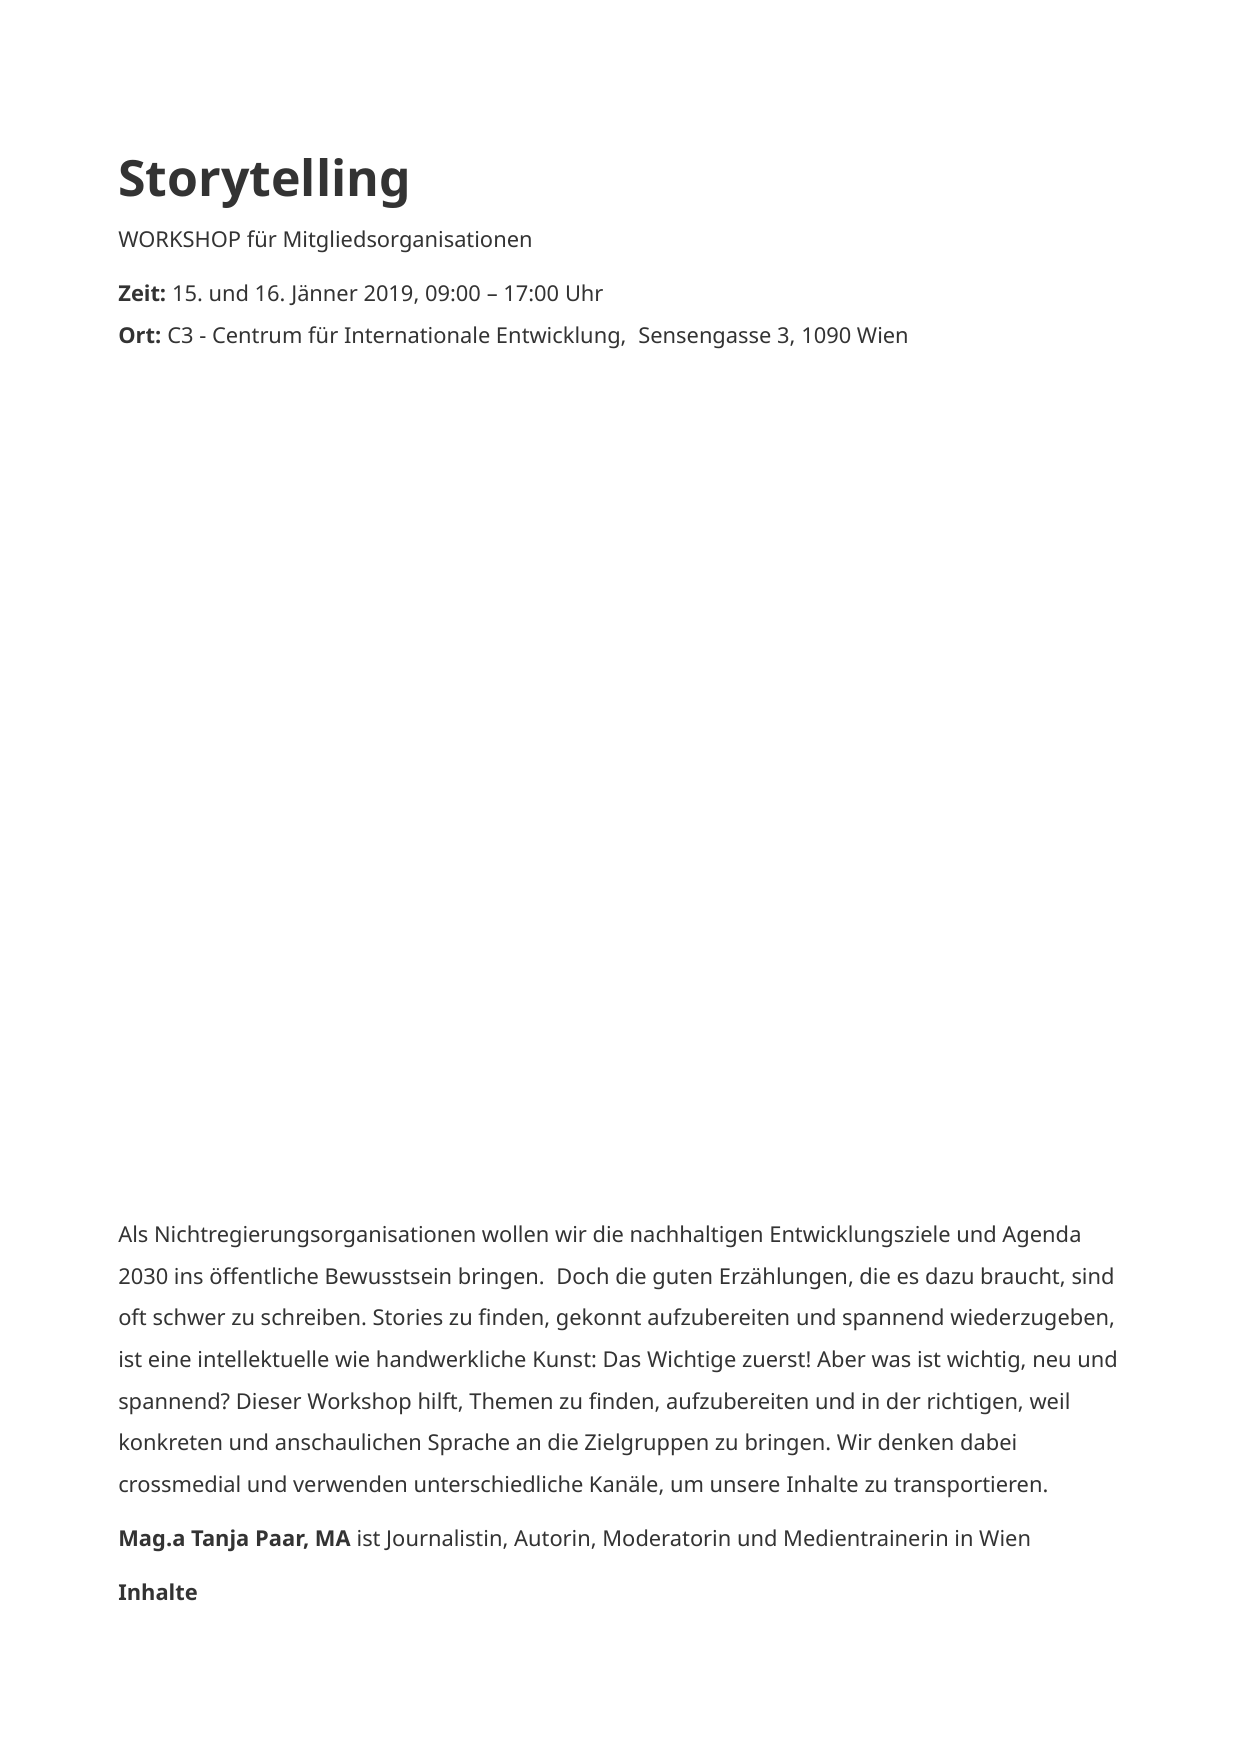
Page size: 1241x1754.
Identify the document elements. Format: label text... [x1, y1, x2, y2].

text WORKSHOP für Mitgliedsorganisationen [118, 224, 1122, 253]
text Als Nichtregierungsorganisationen wollen wir die nachhaltigen Entwicklungsziele und Agenda 2030 ins öffentliche Bewusstsein bringen. Doch die guten Erzählungen, die es dazu braucht, sind oft schwer zu schreiben. Stories zu finden, gekonnt aufzubereiten und spannend wiederzugeben, ist eine intellektuelle wie handwerkliche Kunst: Das Wichtige zuerst! Aber was ist wichtig, neu und spannend? Dieser Workshop hilft, Themen zu finden, aufzubereiten und in der richtigen, weil konkreten und anschaulichen Sprache an die Zielgruppen zu bringen. Wir denken dabei crossmedial und verwenden unterschiedliche Kanäle, um unsere Inhalte zu transportieren. [118, 1219, 1122, 1499]
text Zeit: 15. und 16. Jänner 2019, 09:00 – 17:00 Uhr Ort: C3 - Centrum für Internationale Entwicklung, Sensengasse 3, 1090 Wien [118, 278, 1122, 349]
text Mag.a Tanja Paar, MA ist Journalistin, Autorin, Moderatorin und Medientrainerin in Wien [118, 1523, 1122, 1553]
subtitle Storytelling [118, 143, 1122, 211]
text Inhalte [118, 1577, 1122, 1607]
